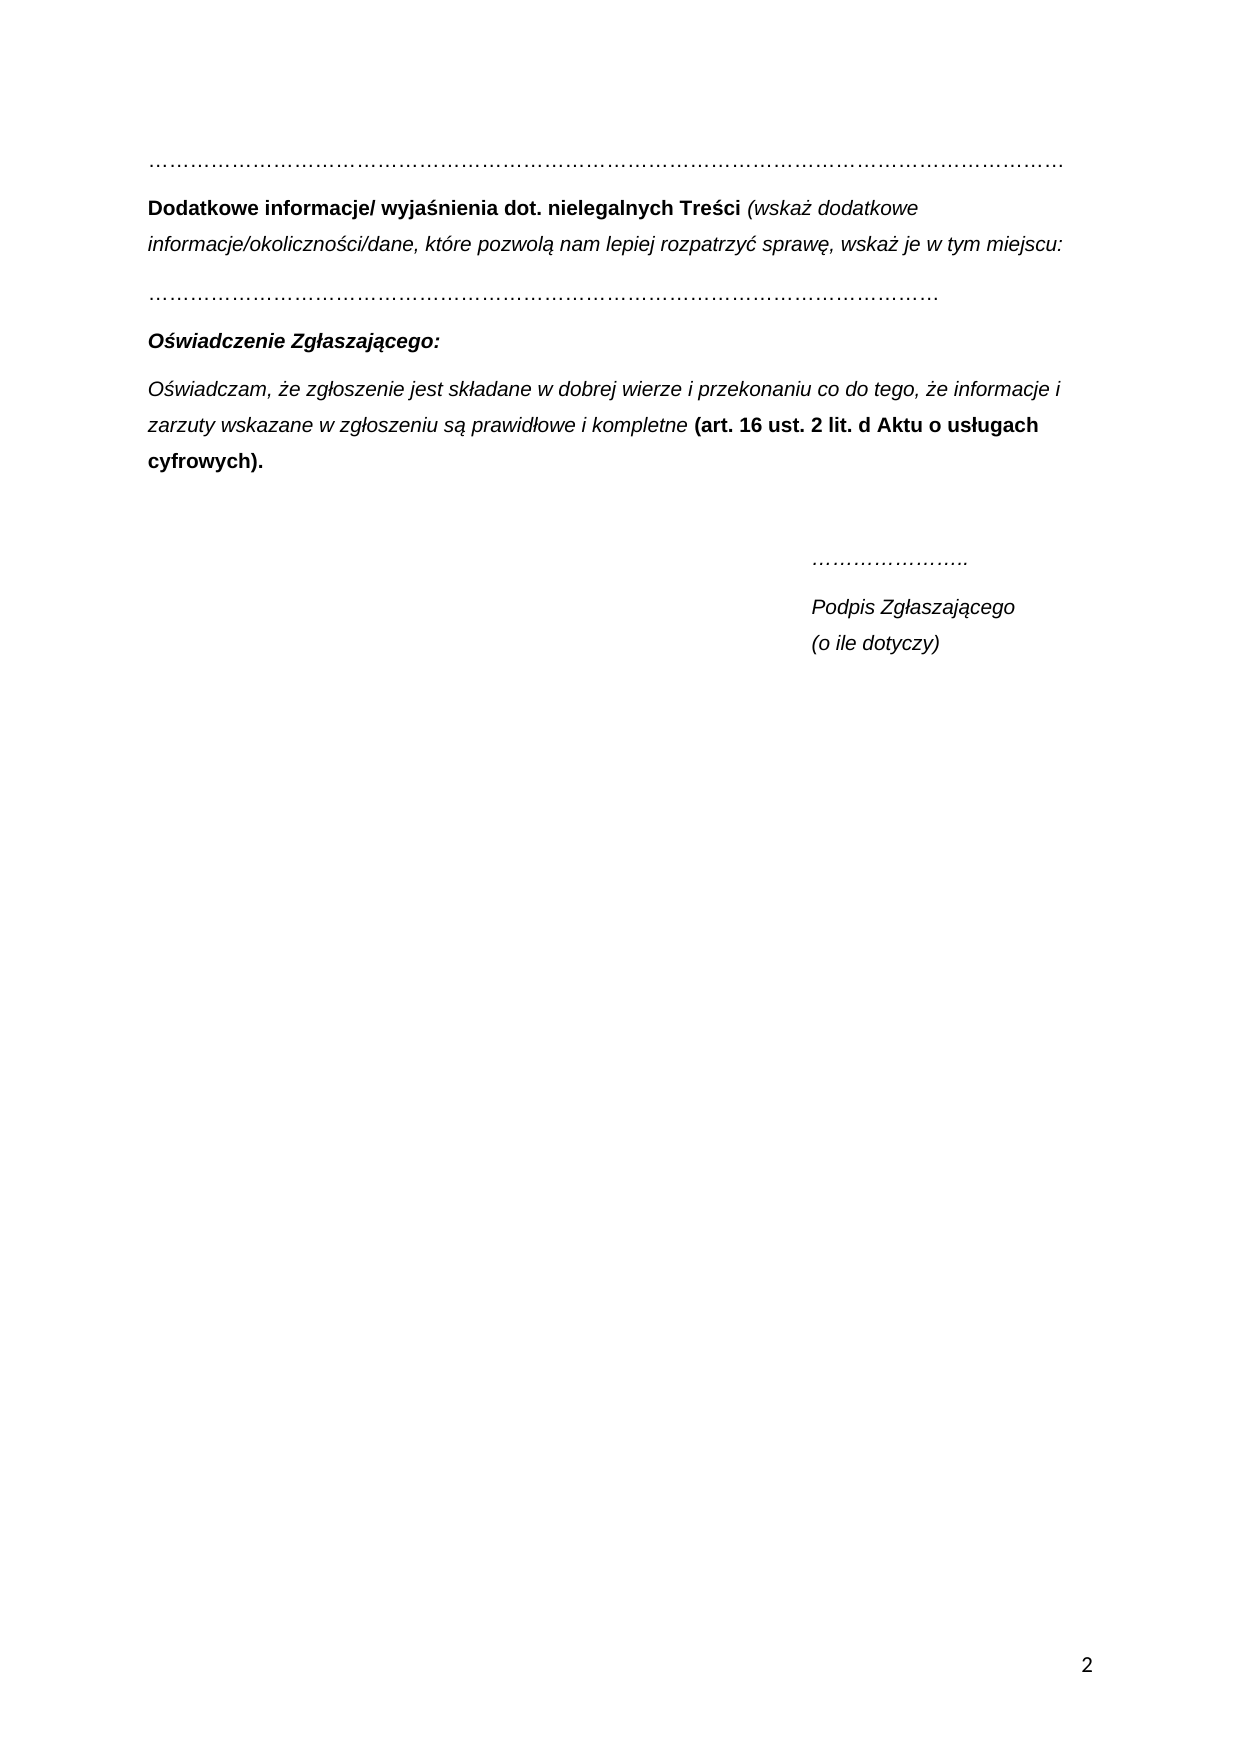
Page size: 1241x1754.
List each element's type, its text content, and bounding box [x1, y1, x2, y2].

text ………………….. [811, 546, 1093, 570]
text …………………………………………………………………………………………………… [148, 280, 1093, 304]
text Dodatkowe informacje/ wyjaśnienia dot. nielegalnych Treści (wskaż dodatkowe informacje/okoliczności/dane, które pozwolą nam lepiej rozpatrzyć sprawę, wskaż je w tym miejscu: [148, 196, 1093, 256]
text Podpis Zgłaszającego (o ile dotyczy) [811, 594, 1093, 654]
subtitle Oświadczenie Zgłaszającego: [148, 329, 1093, 353]
text …………………………………………………………………………………………………………………… [148, 148, 1093, 172]
subtitle Oświadczam, że zgłoszenie jest składane w dobrej wierze i przekonaniu co do tego, że informacje i zarzuty wskazane w zgłoszeniu są prawidłowe i kompletne (art. 16 ust. 2 lit. d Aktu o usługach cyfrowych). [148, 377, 1093, 473]
